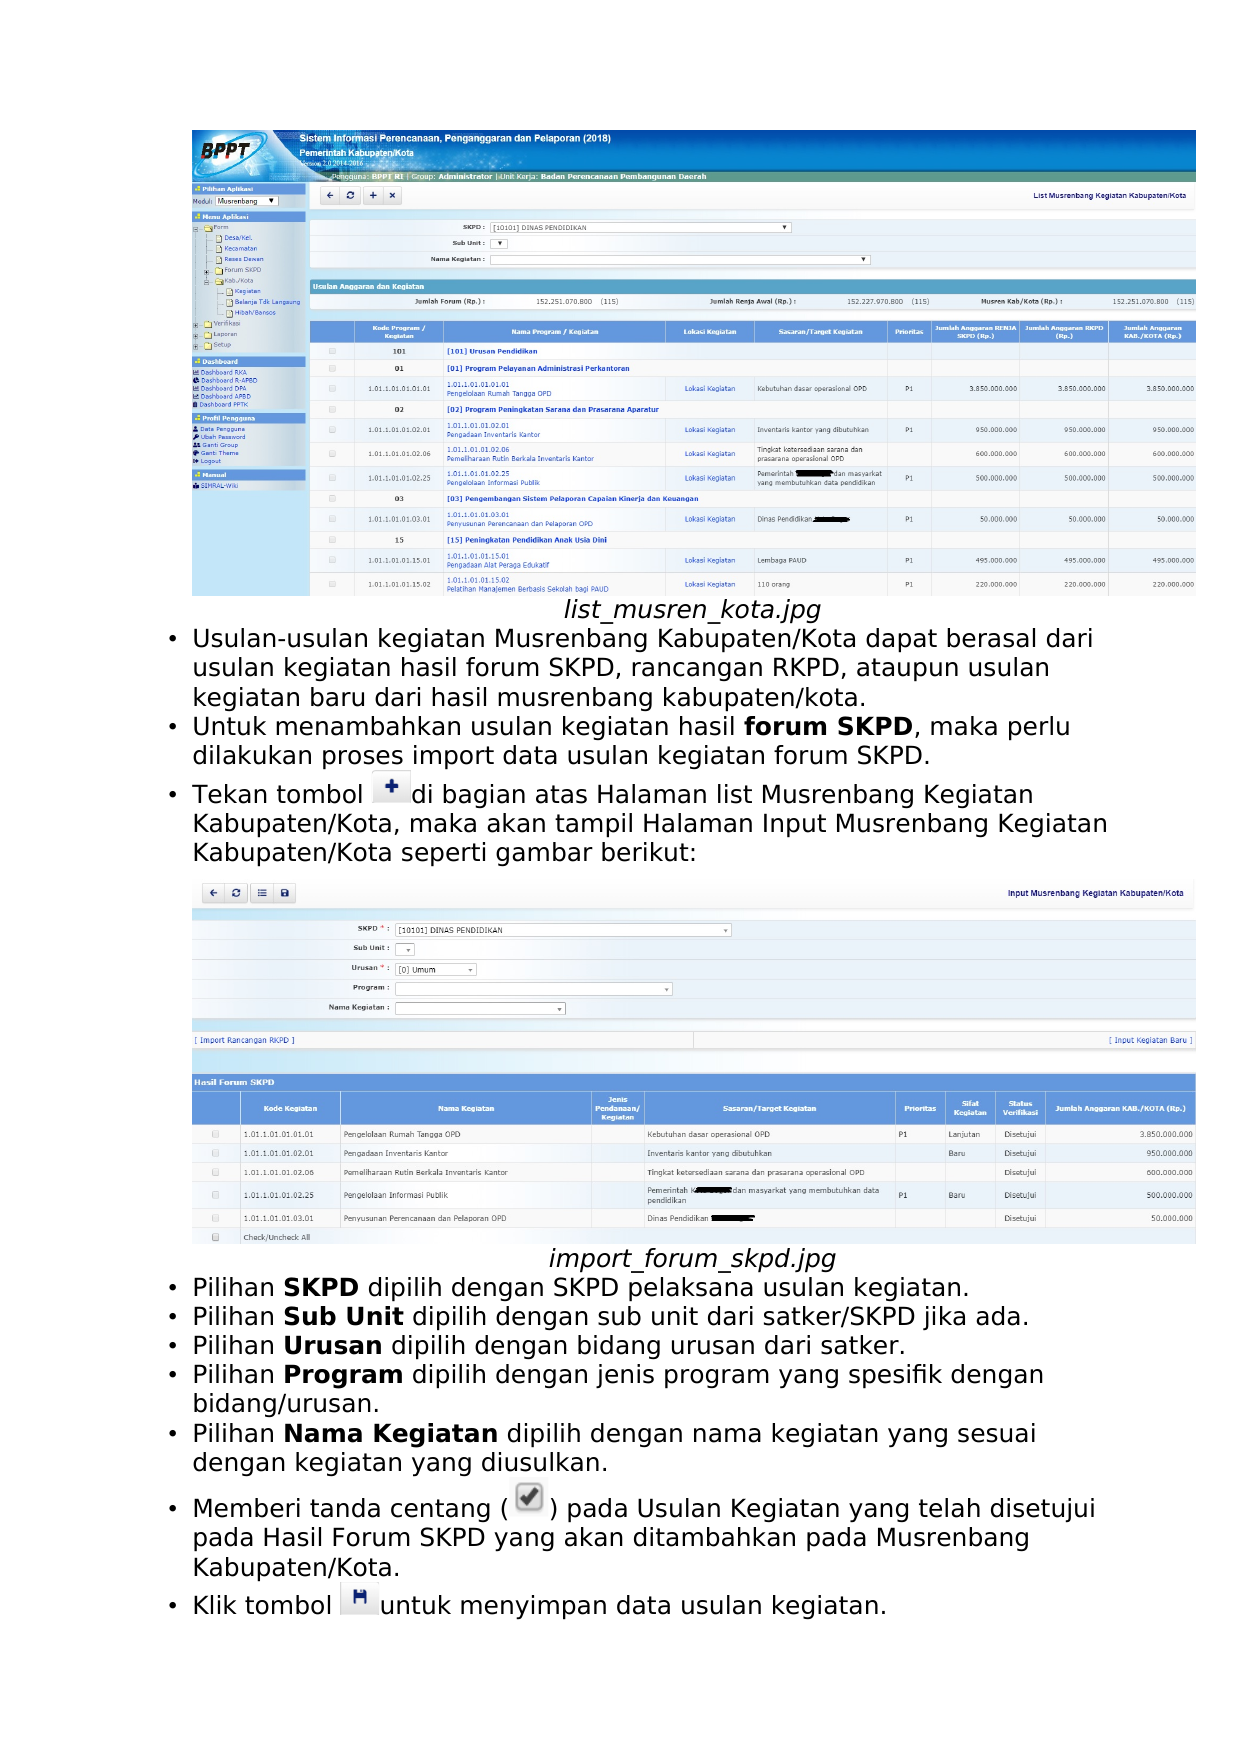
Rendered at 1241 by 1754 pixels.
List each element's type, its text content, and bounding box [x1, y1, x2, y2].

list import_forum_skpd.jpg [192, 1244, 1196, 1273]
list Klik tombol untuk menyimpan data usulan kegiatan. [177, 1582, 1122, 1621]
list Tekan tombol di bagian atas Halaman list Musrenbang Kegiatan Kabupaten/Kota, maka akan tampil Halaman Input Musrenbang Kegiatan Kabupaten/Kota seperti gambar berikut:​​​​​​​ [177, 770, 1196, 1273]
picture [340, 1582, 380, 1615]
list Pilihan SKPD dipilih dengan SKPD pelaksana usulan kegiatan. [177, 1273, 1122, 1302]
list Pilihan Program dipilih dengan jenis program yang spesifik dengan bidang/urusan. [177, 1360, 1122, 1419]
list [177, 118, 1196, 624]
list Memberi tanda centang () pada Usulan Kegiatan yang telah disetujui pada Hasil Forum SKPD yang akan ditambahkan pada Musrenbang Kabupaten/Kota. [177, 1477, 1122, 1582]
list list_musren_kota.jpg [192, 596, 1196, 624]
list Pilihan Sub Unit dipilih dengan sub unit dari satker/SKPD jika ada. [177, 1302, 1122, 1331]
list Untuk menambahkan usulan kegiatan hasil forum SKPD, maka perlu dilakukan proses import data usulan kegiatan forum SKPD. [177, 712, 1122, 770]
list Pilihan Nama Kegiatan dipilih dengan nama kegiatan yang sesuai dengan kegiatan yang diusulkan. [177, 1419, 1122, 1477]
list Pilihan Urusan dipilih dengan bidang urusan dari satker. [177, 1331, 1122, 1360]
picture [509, 1477, 549, 1518]
picture [192, 130, 1196, 596]
picture [192, 879, 1196, 1244]
picture [371, 770, 411, 803]
list Usulan-usulan kegiatan Musrenbang Kabupaten/Kota dapat berasal dari usulan kegiatan hasil forum SKPD, rancangan RKPD, ataupun usulan kegiatan baru dari hasil musrenbang kabupaten/kota. [177, 624, 1122, 712]
